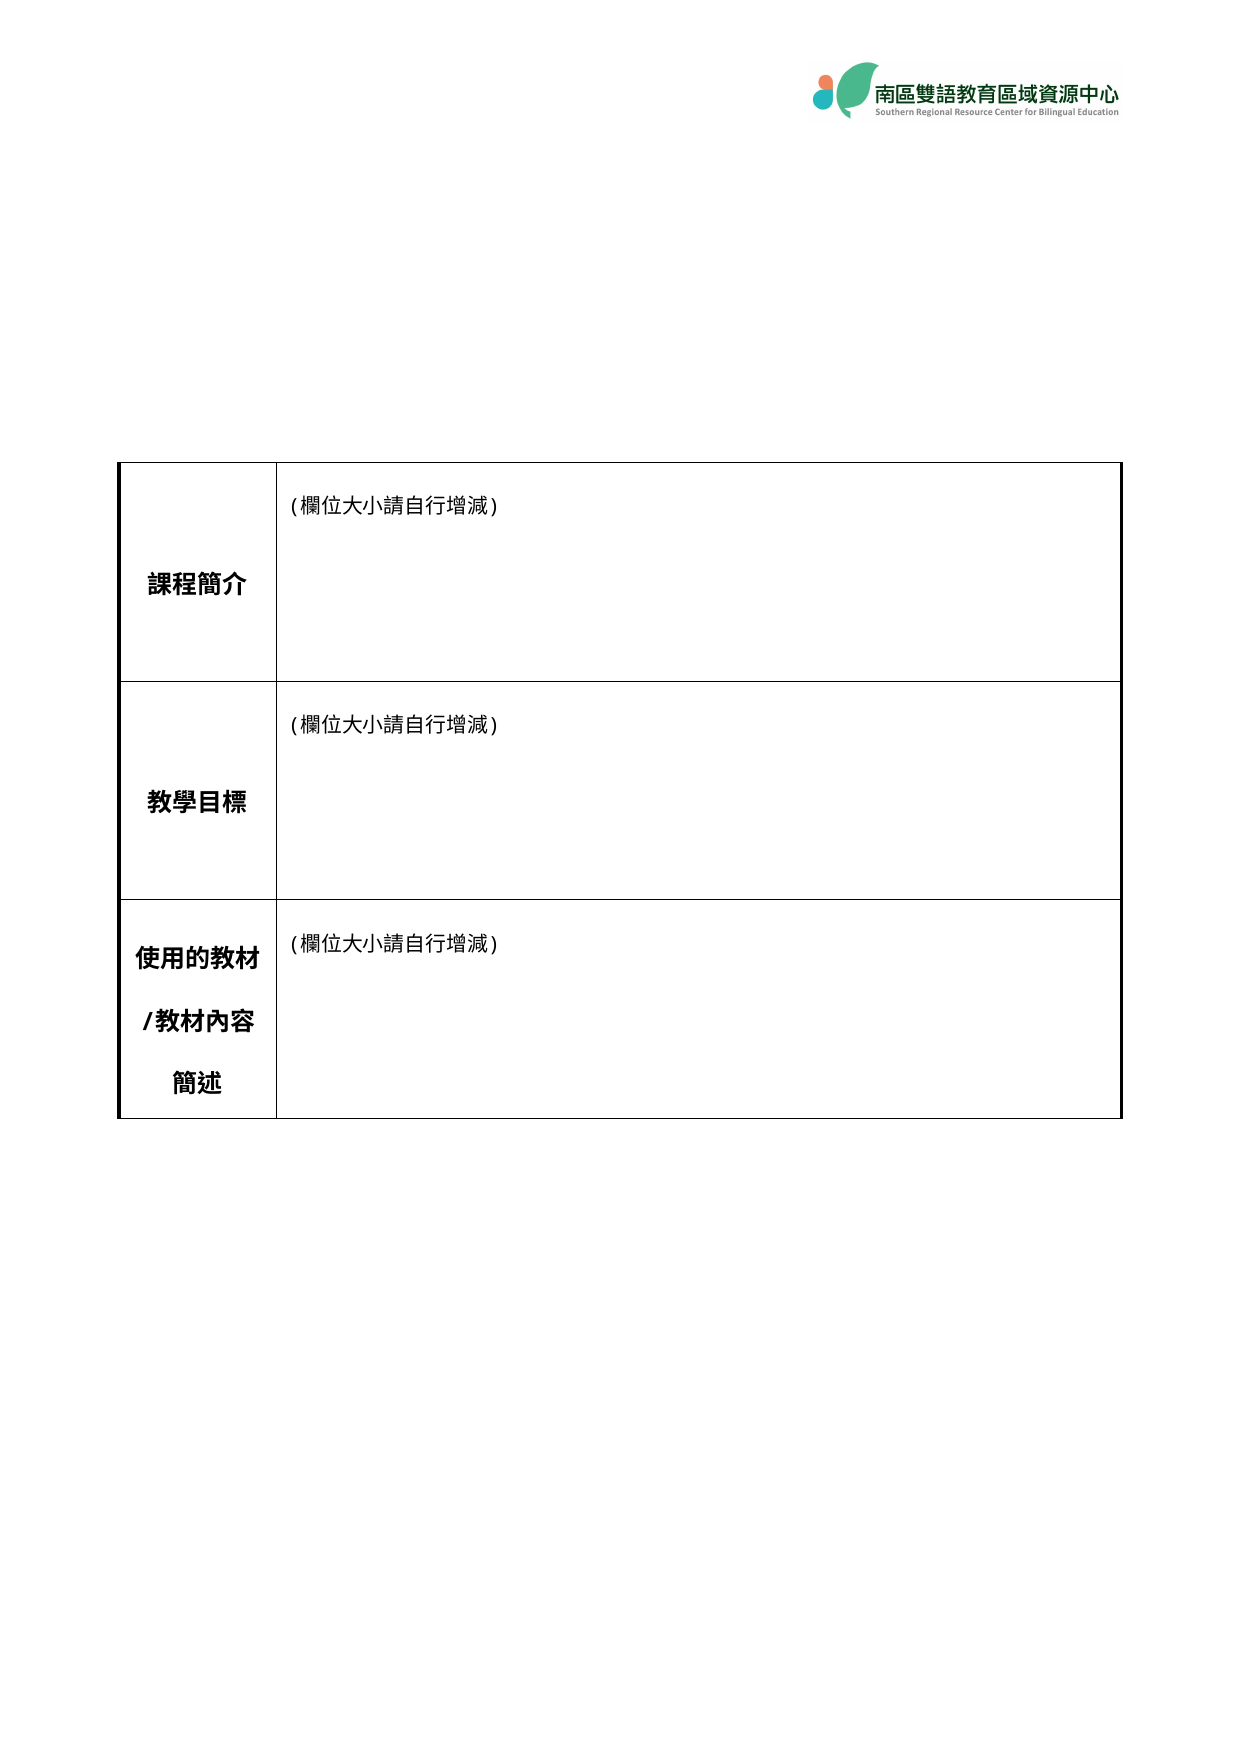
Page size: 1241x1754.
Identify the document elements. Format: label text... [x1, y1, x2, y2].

table_cell (欄位大小請自行增減) [277, 900, 1120, 1118]
table_cell (欄位大小請自行增減) [277, 682, 1120, 899]
table_cell (欄位大小請自行增減) [277, 463, 1120, 681]
table_cell 教學目標 [121, 682, 276, 899]
table_cell 使用的教材/教材內容簡述 [121, 900, 276, 1118]
table_cell 課程簡介 [121, 463, 276, 681]
